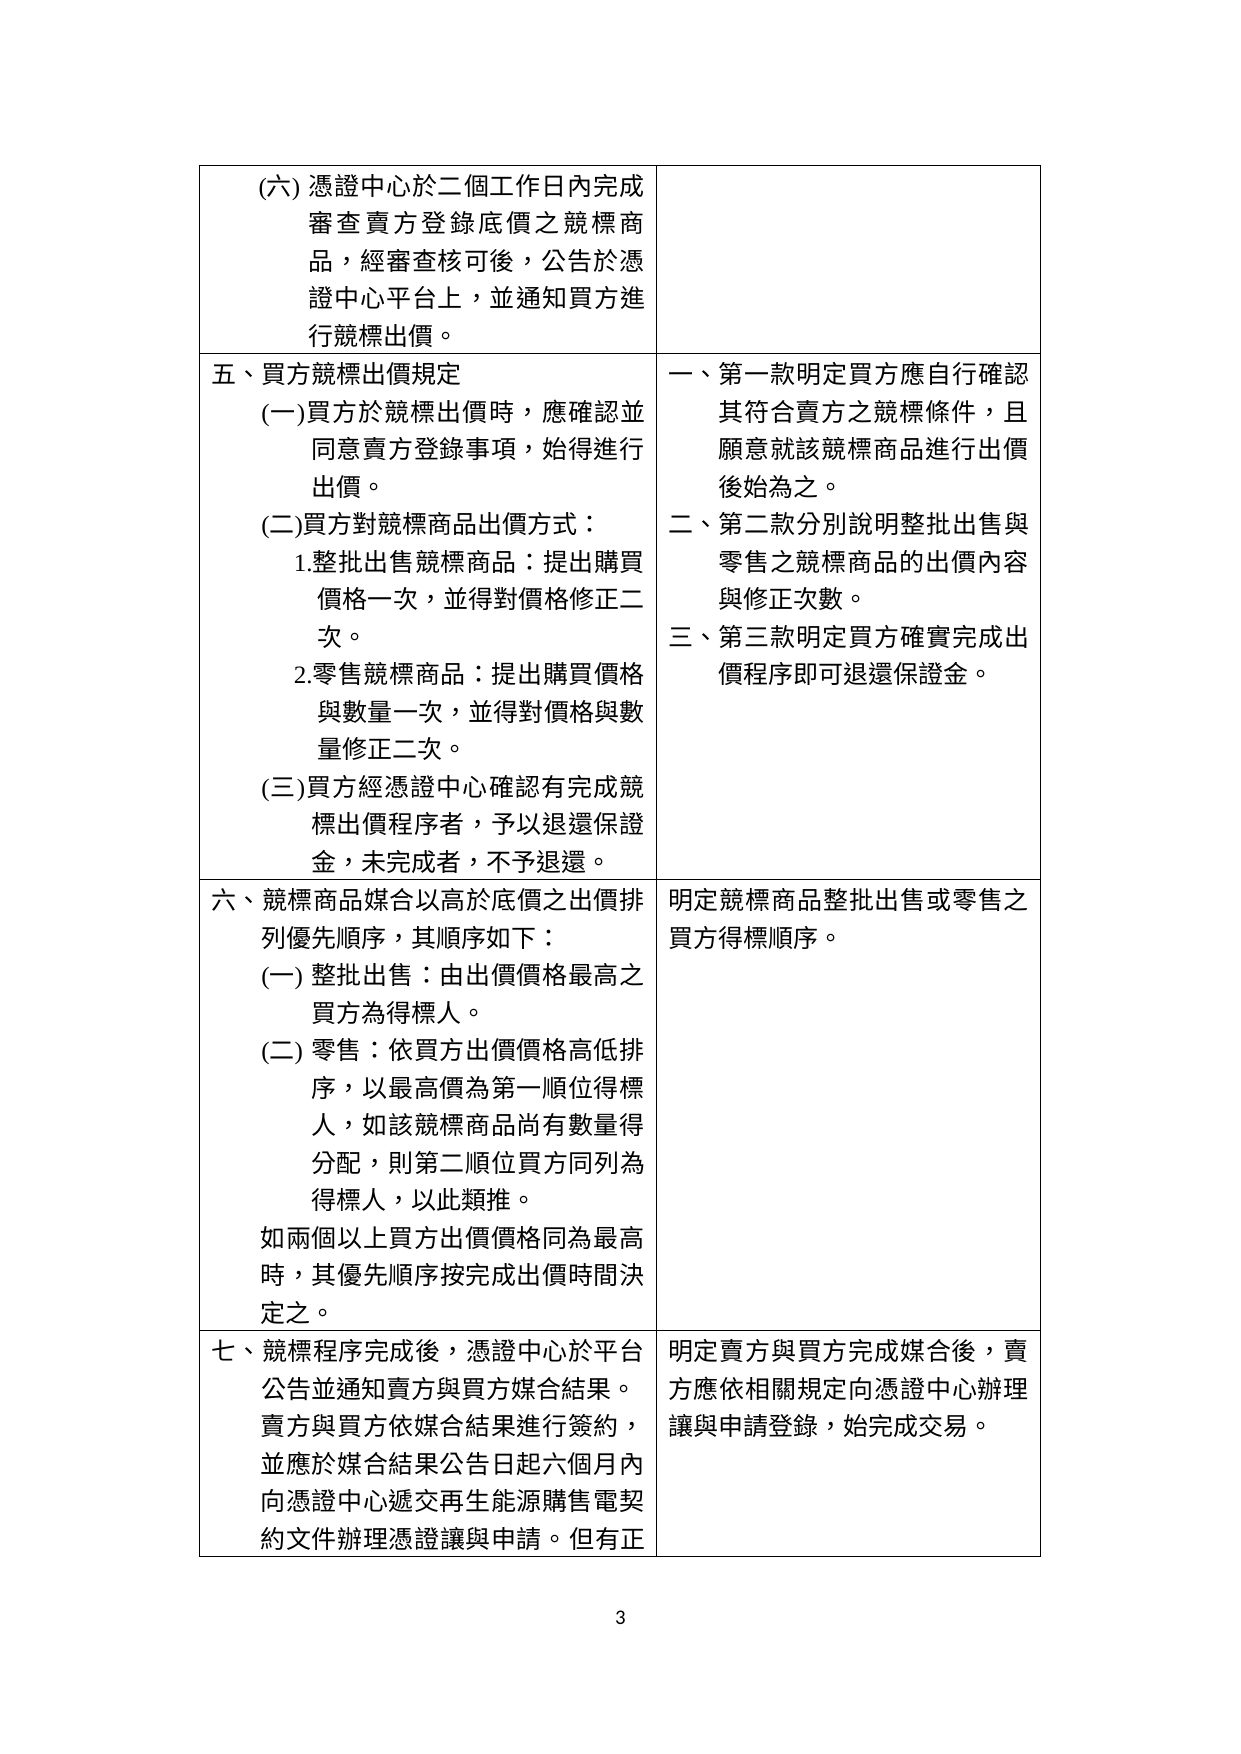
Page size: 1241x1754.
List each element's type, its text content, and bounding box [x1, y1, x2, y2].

table_cell 七、競標程序完成後，憑證中心於平台公告並通知賣方與買方媒合結果。 賣方與買方依媒合結果進行簽約，並應於媒合結果公告日起六個月內向憑證中心遞交再生能源購售電契約文件辦理憑證讓與申請。但有正 [200, 1331, 656, 1556]
table_cell 四、媒合事項辦理如下： 本局於憑證中心平台公告媒合期程，並通知賣方與買方於預登記起始日起進行登錄。 賣方應於本局公告預登記起始日起七個工作日內，至憑證中心平台登錄下列事項： 能源類型與可出售之裝置容量。 可出售預估電量。 可出售年期。 出售方式：整批出售或零售。 其他注意事項(如無則免)。 買方自本局公告預登記起始日起五個工作日內，進行預登記，流程如下： 買方至憑證中心平台登錄需求年期、年度需求電量、需求原因。 憑證中心完成審查買方預登記資訊後，通知其繳納保證金，保證金費率=第一年年度需求電量(換算成憑證張數)×憑證服務費×50%。 買方完成繳納後應上傳繳款證明至憑證中心平台。買方如逾期未繳納保證金，則取消其當次媒合資格。 買方預登記截止後如無買方進行登錄或繳納保證金，則取消辦理當次媒合。 憑證中心應於賣方與買方預登記截止後三個工作日內完成審查，審查結果事項如下： 憑證中心於確認賣方預登記資訊無誤後，通知賣方得查看已去識別化之買方登錄資訊。 憑證中心於確認買方繳款資訊無誤後，通知買方具參與出價資格，並得查看已去識別化之賣方登錄資訊。 預登記截止後，如無賣方或買方進行登錄或無買方繳納保證金，則取消辦理當次媒合。 賣方於取得買方資訊三個工作日內，得修正年期、數量，並完成底價登錄。賣方逾期未登錄底價，撤銷其已登錄賣方預登記資訊，並取消其當次媒合資格。 憑證中心於二個工作日內完成審查賣方登錄底價之競標商品，經審查核可後，公告於憑證中心平台上，並通知買方進行競標出價。 [200, 166, 656, 353]
table_cell 明定賣方與買方完成媒合後，賣方應依相關規定向憑證中心辦理讓與申請登錄，始完成交易。 [657, 1331, 1040, 1556]
table_cell 明定競標商品整批出售或零售之買方得標順序。 [657, 880, 1040, 1330]
table_cell [657, 166, 1040, 353]
table_cell 五、買方競標出價規定 (一)買方於競標出價時，應確認並同意賣方登錄事項，始得進行出價。 (二)買方對競標商品出價方式： 整批出售競標商品：提出購買價格一次，並得對價格修正二次。 零售競標商品：提出購買價格與數量一次，並得對價格與數量修正二次。 (三)買方經憑證中心確認有完成競標出價程序者，予以退還保證金，未完成者，不予退還。 [200, 354, 656, 879]
table_cell 六、競標商品媒合以高於底價之出價排列優先順序，其順序如下： 整批出售：由出價價格最高之買方為得標人。 零售：依買方出價價格高低排序，以最高價為第一順位得標人，如該競標商品尚有數量得分配，則第二順位買方同列為得標人，以此類推。 如兩個以上買方出價價格同為最高時，其優先順序按完成出價時間決定之。 [200, 880, 656, 1330]
table_cell 第一款明定買方應自行確認其符合賣方之競標條件，且願意就該競標商品進行出價後始為之。 第二款分別說明整批出售與零售之競標商品的出價內容與修正次數。 第三款明定買方確實完成出價程序即可退還保證金。 [657, 354, 1040, 879]
